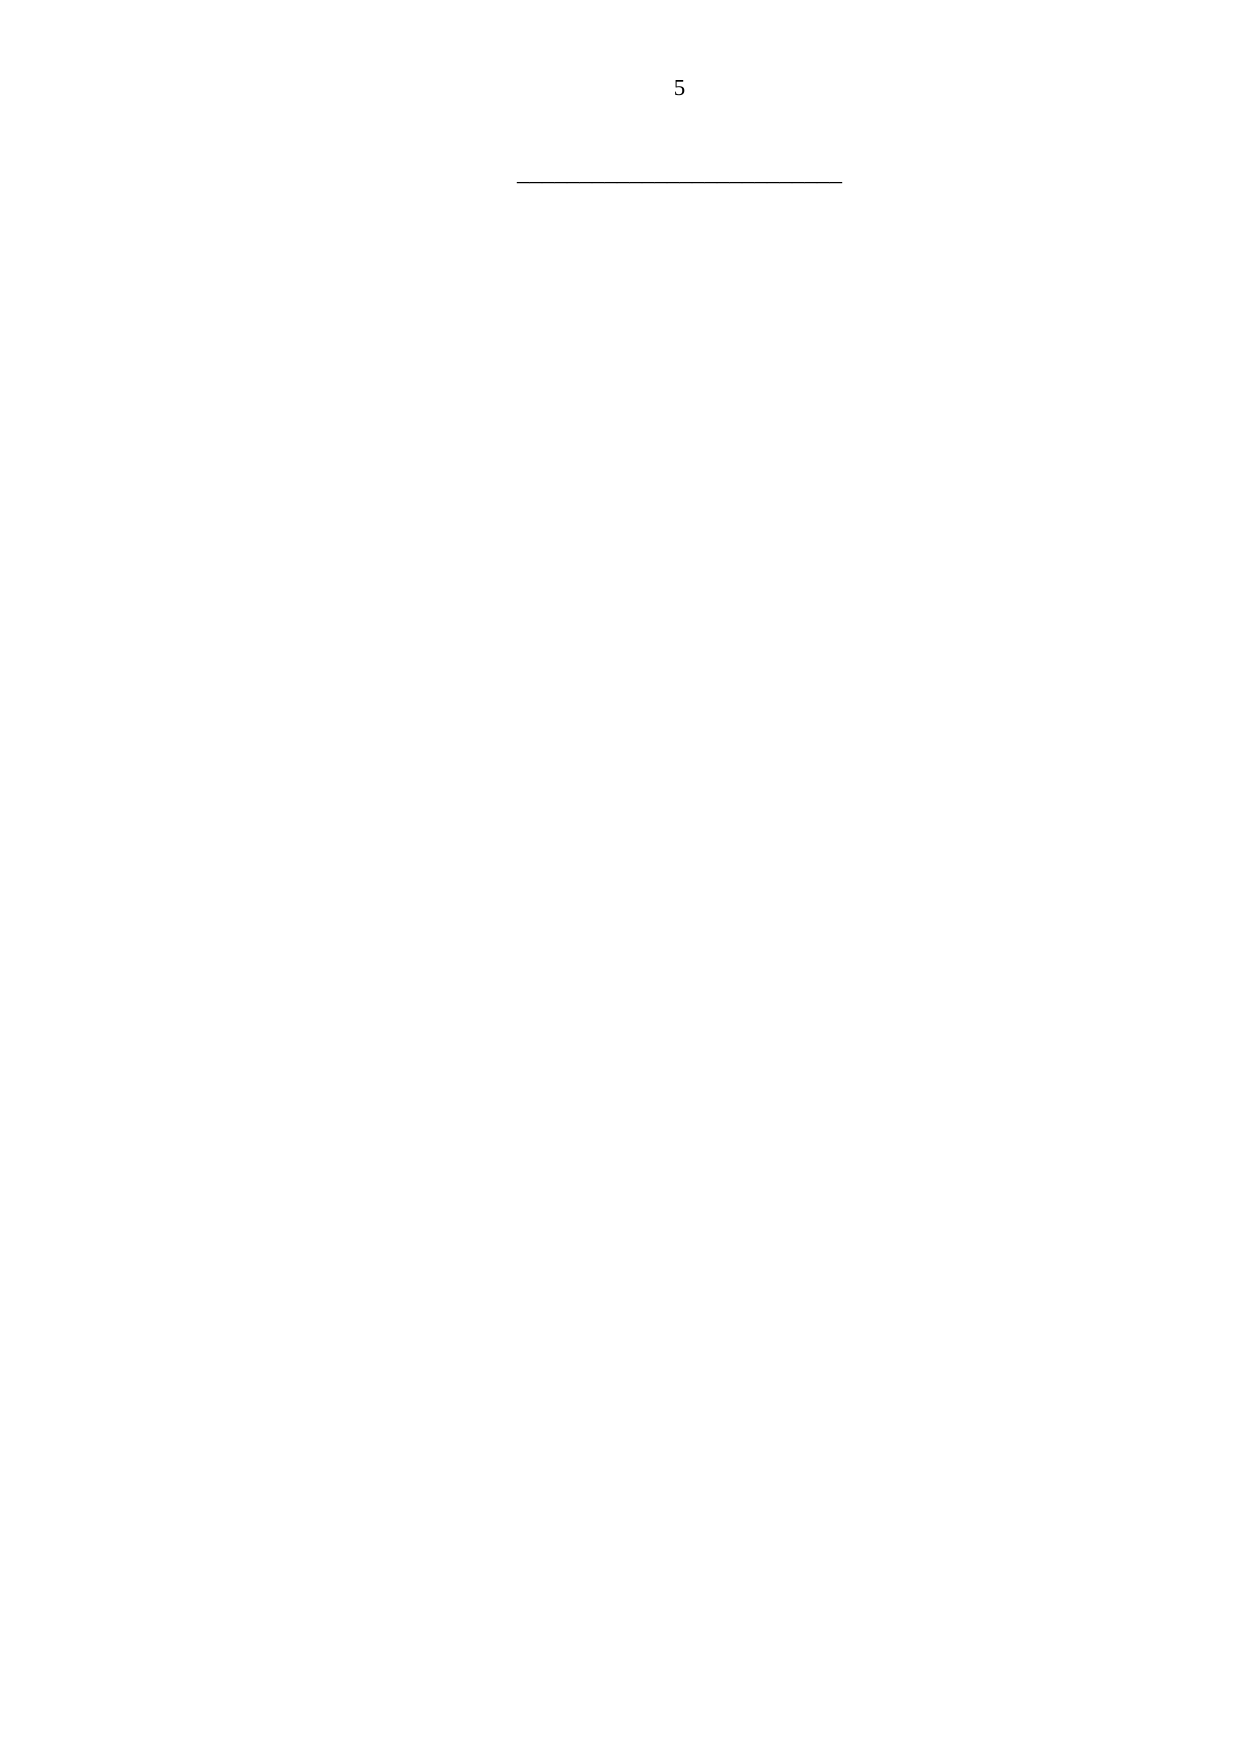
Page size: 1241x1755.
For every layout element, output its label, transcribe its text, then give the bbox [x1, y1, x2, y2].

text __________________________ [177, 157, 1181, 186]
